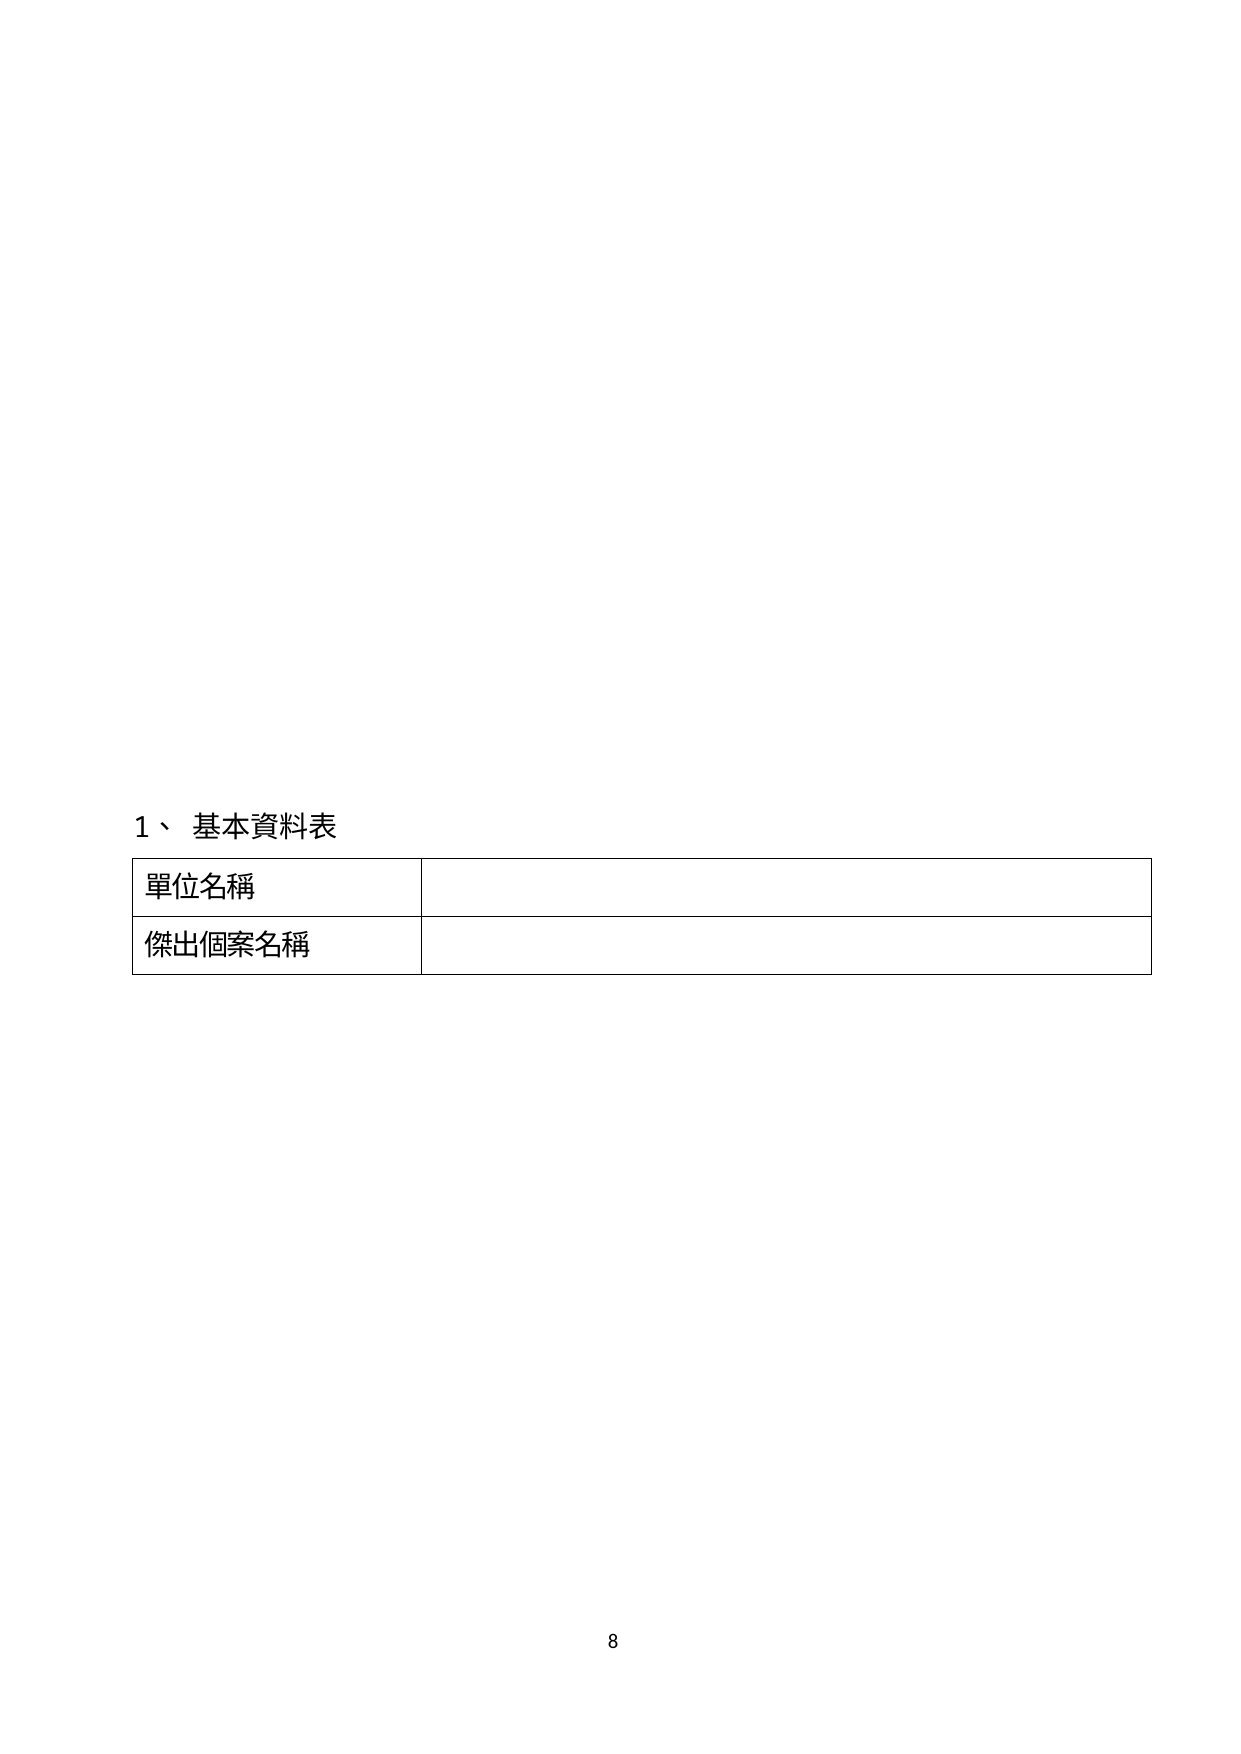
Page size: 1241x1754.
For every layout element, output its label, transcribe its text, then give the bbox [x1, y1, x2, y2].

table_cell [422, 917, 1151, 974]
table_header 單位名稱 [133, 859, 421, 916]
table_header [422, 859, 1151, 916]
table_cell 傑出個案名稱 [133, 917, 421, 974]
list 基本資料表 [133, 783, 1093, 845]
